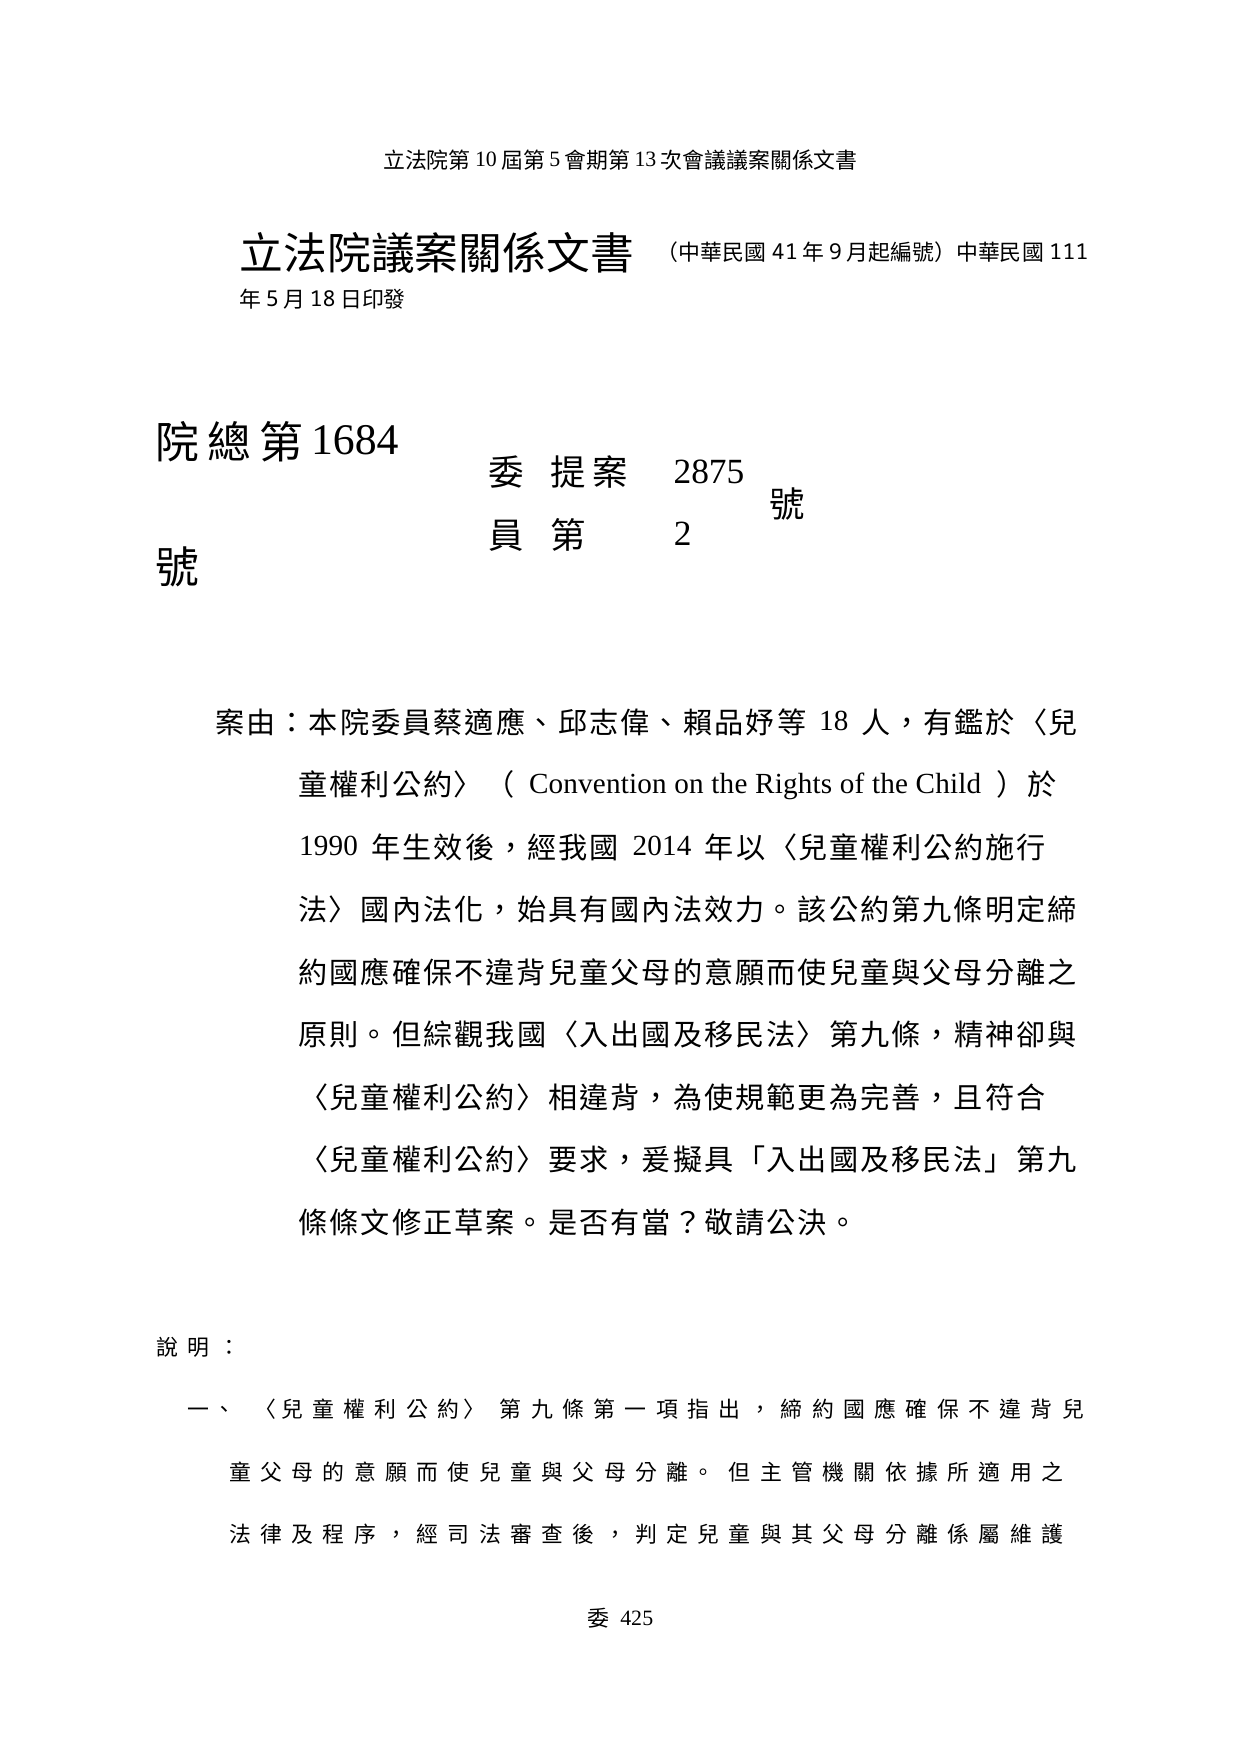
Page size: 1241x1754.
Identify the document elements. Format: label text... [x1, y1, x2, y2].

table_header 號 [763, 377, 799, 627]
text 一、〈兒童權利公約〉第九條第一項指出，締約國應確保不違背兒童父母的意願而使兒童與父母分離。但主管機關依據所適用之法律及程序，經司法審查後，判定兒童與其父母分離係屬維護 [173, 1377, 1089, 1564]
text 立法院議案關係文書 （中華民國41年9月起編號）中華民國111年5月18日印發 [239, 219, 1089, 314]
table_header 提案第 [545, 377, 651, 627]
table_header 委員 [431, 377, 545, 627]
table_header [800, 377, 804, 627]
text 說明： [151, 1314, 1089, 1377]
table_header 院總第1684號 [151, 377, 431, 627]
table_header 28752 [651, 377, 763, 627]
text 案由：本院委員蔡適應、邱志偉、賴品妤等18人，有鑑於〈兒童權利公約〉（Convention on the Rights of the Child）於1990年生效後，經我國2014年以〈兒童權利公約施行法〉國內法化，始具有國內法效力。該公約第九條明定締約國應確保不違背兒童父母的意願而使兒童與父母分離之原則。但綜觀我國〈入出國及移民法〉第九條，精神卻與〈兒童權利公約〉相違背，為使規範更為完善，且符合〈兒童權利公約〉要求，爰擬具「入出國及移民法」第九條條文修正草案。是否有當？敬請公決。 [206, 689, 1089, 1252]
table_header [804, 377, 819, 627]
